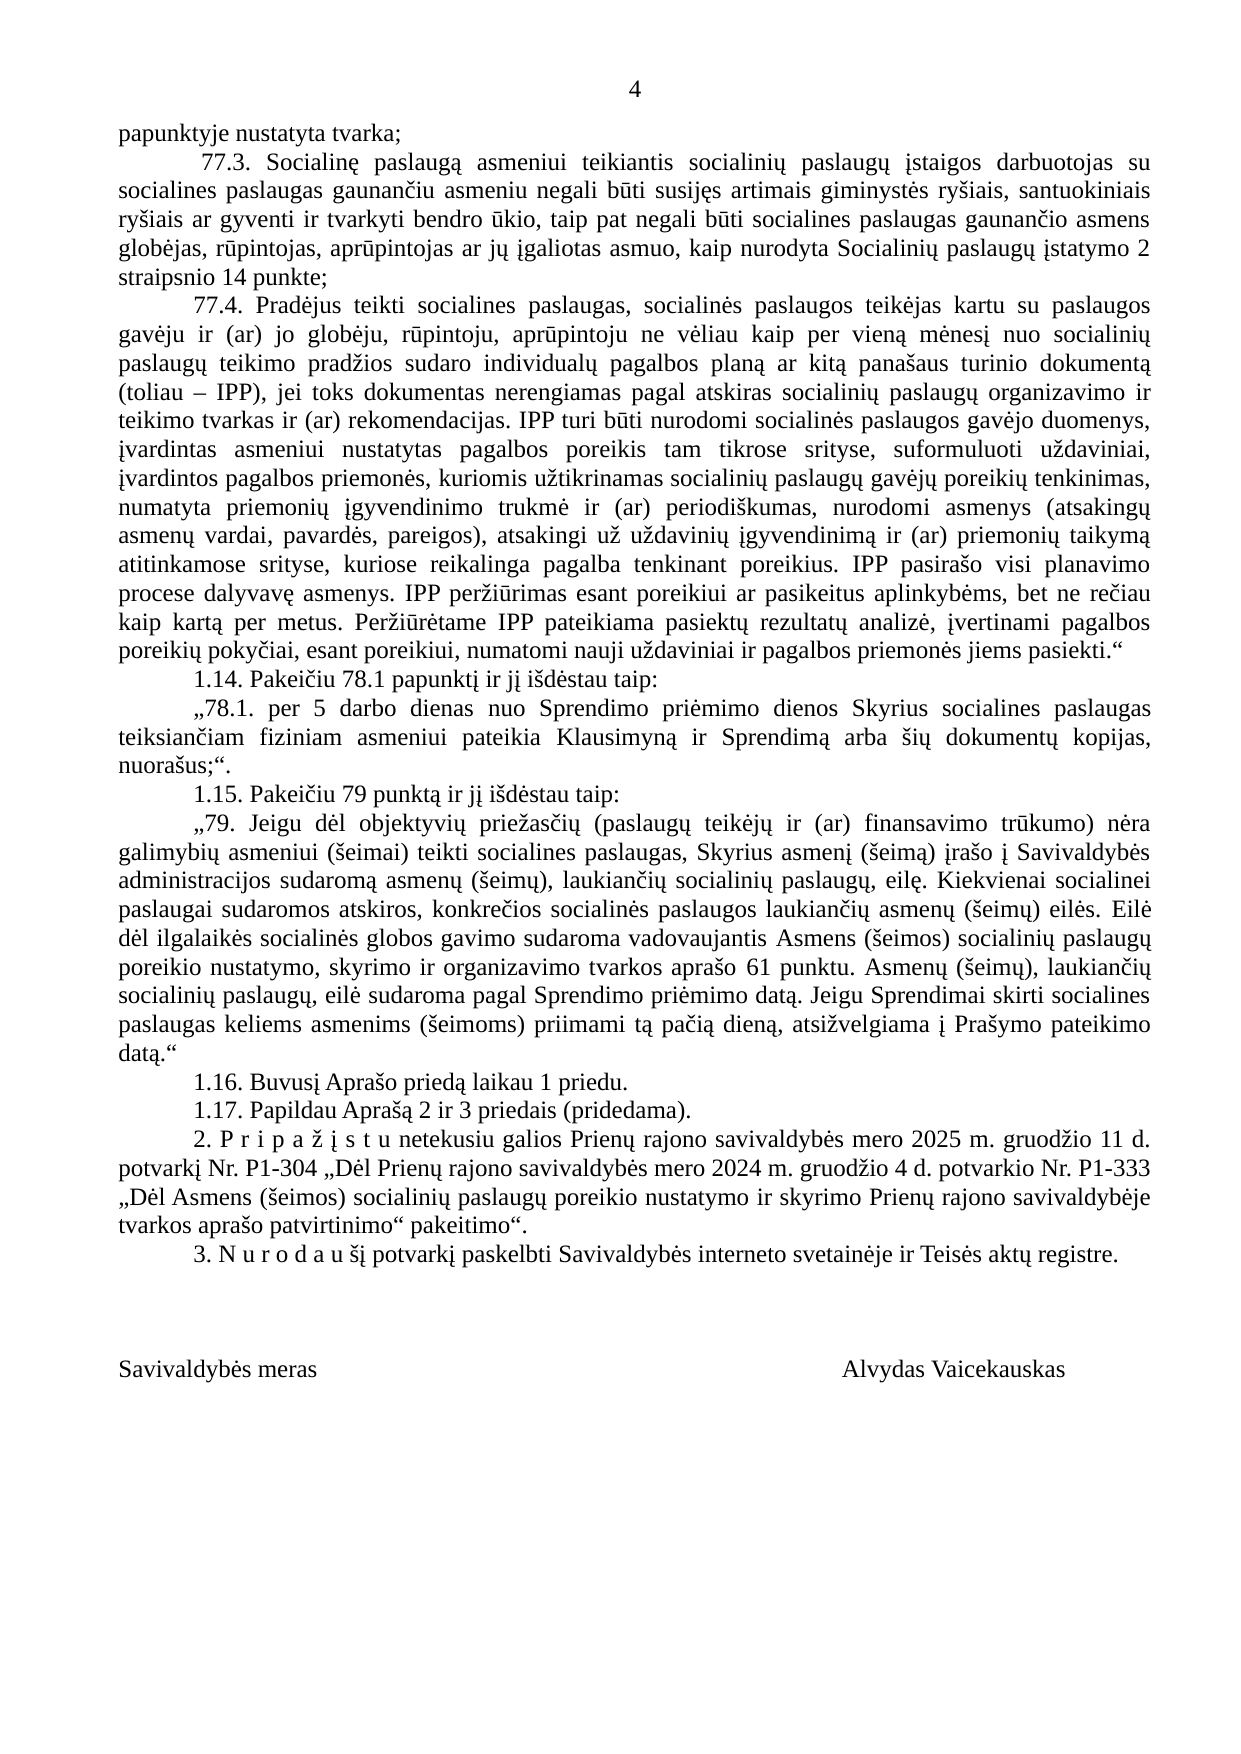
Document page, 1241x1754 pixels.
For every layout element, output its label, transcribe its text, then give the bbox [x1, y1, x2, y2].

text 2. P r i p a ž į s t u netekusiu galios Prienų rajono savivaldybės mero 2025 m. gruodžio 11 d. potvarkį Nr. P1-304 „Dėl Prienų rajono savivaldybės mero 2024 m. gruodžio 4 d. potvarkio Nr. P1-333 „Dėl Asmens (šeimos) socialinių paslaugų poreikio nustatymo ir skyrimo Prienų rajono savivaldybėje tvarkos aprašo patvirtinimo“ pakeitimo“. [118, 1124, 1152, 1239]
text Savivaldybės meras Alvydas Vaicekauskas [118, 1354, 1152, 1383]
text 77.4. Pradėjus teikti socialines paslaugas, socialinės paslaugos teikėjas kartu su paslaugos gavėju ir (ar) jo globėju, rūpintoju, aprūpintoju ne vėliau kaip per vieną mėnesį nuo socialinių paslaugų teikimo pradžios sudaro individualų pagalbos planą ar kitą panašaus turinio dokumentą (toliau – IPP), jei toks dokumentas nerengiamas pagal atskiras socialinių paslaugų organizavimo ir teikimo tvarkas ir (ar) rekomendacijas. IPP turi būti nurodomi socialinės paslaugos gavėjo duomenys, įvardintas asmeniui nustatytas pagalbos poreikis tam tikrose srityse, suformuluoti uždaviniai, įvardintos pagalbos priemonės, kuriomis užtikrinamas socialinių paslaugų gavėjų poreikių tenkinimas, numatyta priemonių įgyvendinimo trukmė ir (ar) periodiškumas, nurodomi asmenys (atsakingų asmenų vardai, pavardės, pareigos), atsakingi už uždavinių įgyvendinimą ir (ar) priemonių taikymą atitinkamose srityse, kuriose reikalinga pagalba tenkinant poreikius. IPP pasirašo visi planavimo procese dalyvavę asmenys. IPP peržiūrimas esant poreikiui ar pasikeitus aplinkybėms, bet ne rečiau kaip kartą per metus. Peržiūrėtame IPP pateikiama pasiektų rezultatų analizė, įvertinami pagalbos poreikių pokyčiai, esant poreikiui, numatomi nauji uždaviniai ir pagalbos priemonės jiems pasiekti.“ [118, 291, 1152, 664]
text 1.17. Papildau Aprašą 2 ir 3 priedais (pridedama). [118, 1096, 1152, 1124]
text 1.14. Pakeičiu 78.1 papunktį ir jį išdėstau taip: [118, 664, 1152, 693]
text 3. N u r o d a u šį potvarkį paskelbti Savivaldybės interneto svetainėje ir Teisės aktų registre. [118, 1239, 1152, 1268]
text „78.1. per 5 darbo dienas nuo Sprendimo priėmimo dienos Skyrius socialines paslaugas teiksiančiam fiziniam asmeniui pateikia Klausimyną ir Sprendimą arba šių dokumentų kopijas, nuorašus;“. [118, 693, 1152, 779]
text 1.16. Buvusį Aprašo priedą laikau 1 priedu. [118, 1067, 1152, 1096]
text 77.3. Socialinę paslaugą asmeniui teikiantis socialinių paslaugų įstaigos darbuotojas su socialines paslaugas gaunančiu asmeniu negali būti susijęs artimais giminystės ryšiais, santuokiniais ryšiais ar gyventi ir tvarkyti bendro ūkio, taip pat negali būti socialines paslaugas gaunančio asmens globėjas, rūpintojas, aprūpintojas ar jų įgaliotas asmuo, kaip nurodyta Socialinių paslaugų įstatymo 2 straipsnio 14 punkte; [118, 147, 1152, 291]
text 1.15. Pakeičiu 79 punktą ir jį išdėstau taip: [118, 779, 1152, 808]
text „79. Jeigu dėl objektyvių priežasčių (paslaugų teikėjų ir (ar) finansavimo trūkumo) nėra galimybių asmeniui (šeimai) teikti socialines paslaugas, Skyrius asmenį (šeimą) įrašo į Savivaldybės administracijos sudaromą asmenų (šeimų), laukiančių socialinių paslaugų, eilę. Kiekvienai socialinei paslaugai sudaromos atskiros, konkrečios socialinės paslaugos laukiančių asmenų (šeimų) eilės. Eilė dėl ilgalaikės socialinės globos gavimo sudaroma vadovaujantis Asmens (šeimos) socialinių paslaugų poreikio nustatymo, skyrimo ir organizavimo tvarkos aprašo 61 punktu. Asmenų (šeimų), laukiančių socialinių paslaugų, eilė sudaroma pagal Sprendimo priėmimo datą. Jeigu Sprendimai skirti socialines paslaugas keliems asmenims (šeimoms) priimami tą pačią dieną, atsižvelgiama į Prašymo pateikimo datą.“ [118, 808, 1152, 1067]
text papunktyje nustatyta tvarka; [118, 118, 1152, 147]
